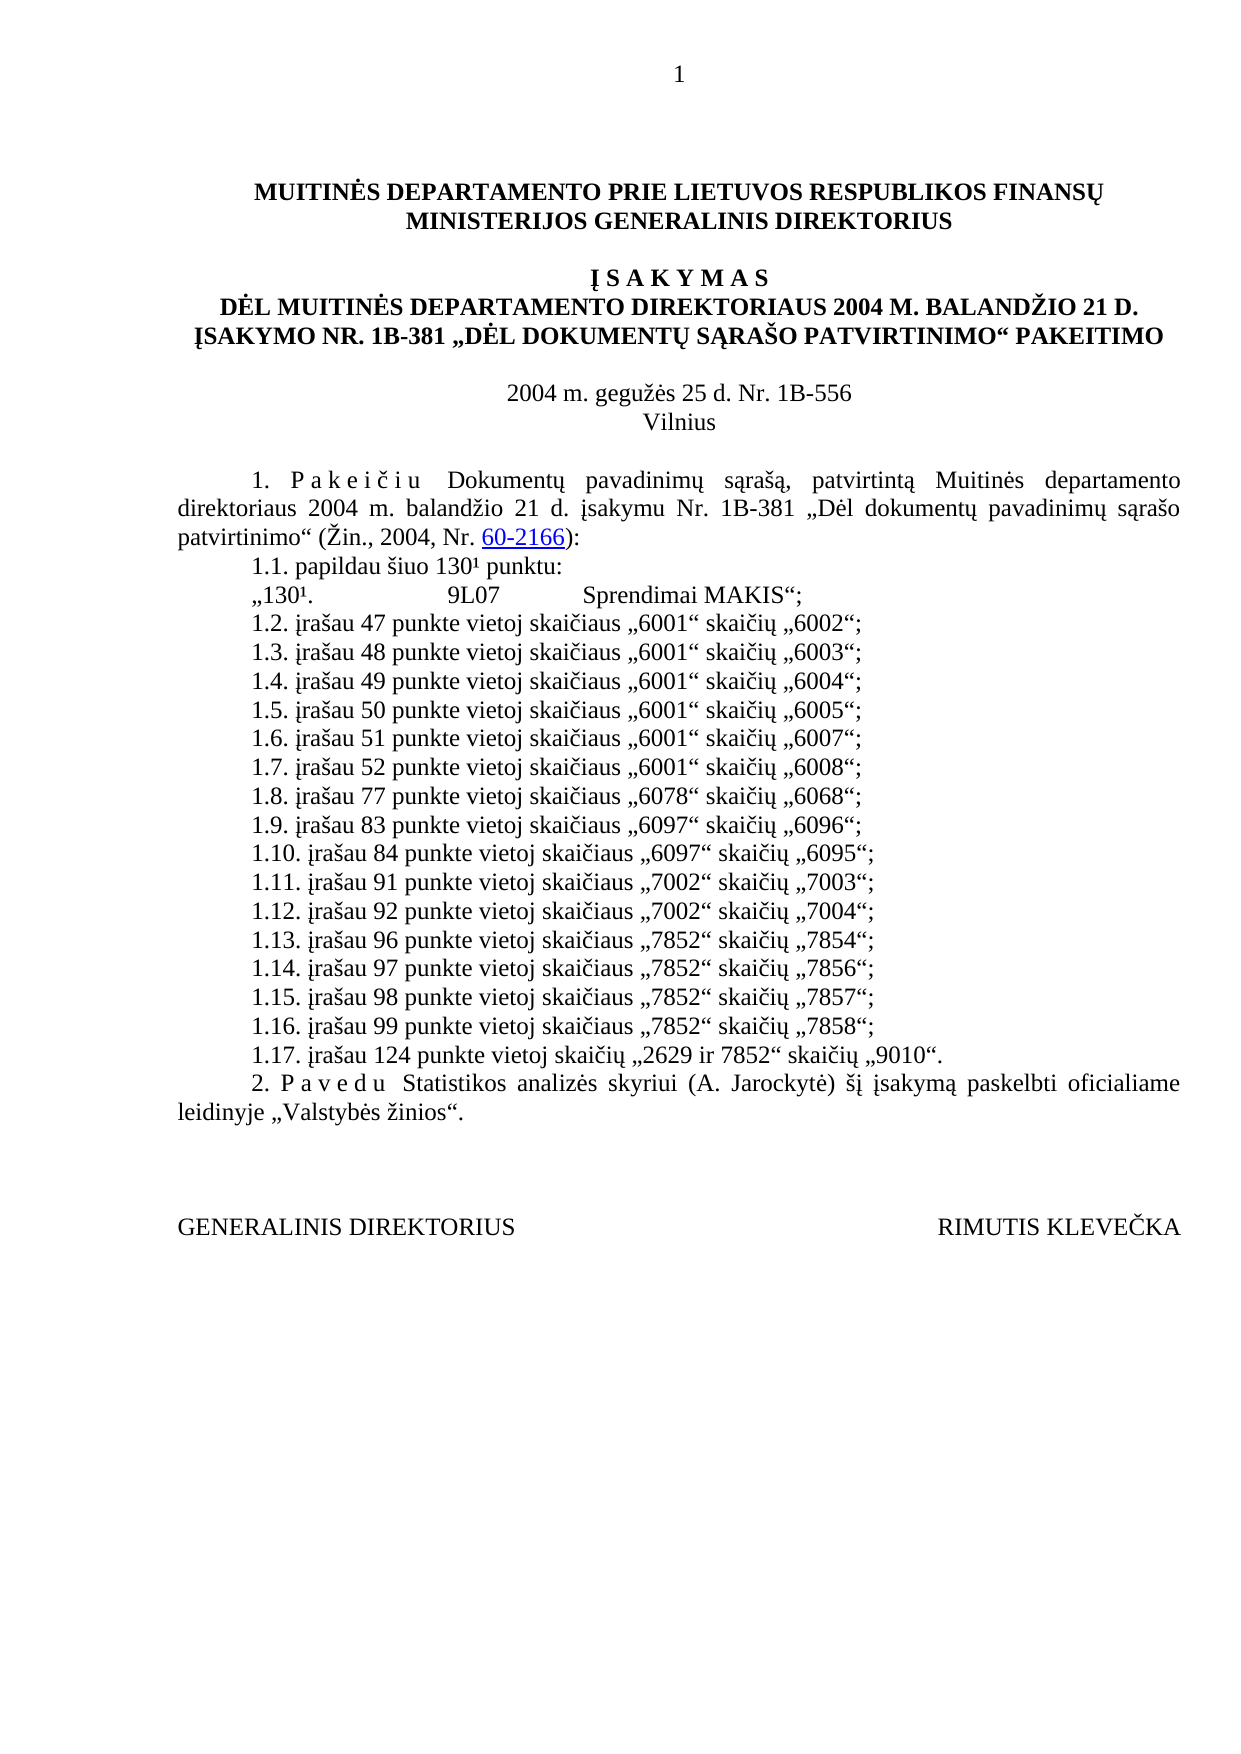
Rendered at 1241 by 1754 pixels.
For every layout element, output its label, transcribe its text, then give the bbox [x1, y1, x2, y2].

text 1.17. įrašau 124 punkte vietoj skaičių „2629 ir 7852“ skaičių „9010“. [177, 1040, 1181, 1068]
text 1.15. įrašau 98 punkte vietoj skaičiaus „7852“ skaičių „7857“; [177, 982, 1181, 1011]
text 2004 m. gegužės 25 d. Nr. 1B-556 [177, 378, 1181, 407]
text 1.10. įrašau 84 punkte vietoj skaičiaus „6097“ skaičių „6095“; [177, 838, 1181, 867]
text 1.14. įrašau 97 punkte vietoj skaičiaus „7852“ skaičių „7856“; [177, 953, 1181, 982]
text „130¹. 9L07 Sprendimai MAKIS“; [177, 580, 1181, 608]
text 2. Pavedu Statistikos analizės skyriui (A. Jarockytė) šį įsakymą paskelbti oficialiame leidinyje „Valstybės žinios“. [177, 1068, 1181, 1126]
text 1.6. įrašau 51 punkte vietoj skaičiaus „6001“ skaičių „6007“; [177, 723, 1181, 752]
text Vilnius [177, 407, 1181, 436]
text DĖL MUITINĖS DEPARTAMENTO DIREKTORIAUS 2004 M. BALANDŽIO 21 D. ĮSAKYMO NR. 1B-381 „DĖL DOKUMENTŲ SĄRAŠO PATVIRTINIMO“ PAKEITIMO [177, 292, 1181, 350]
text 1.7. įrašau 52 punkte vietoj skaičiaus „6001“ skaičių „6008“; [177, 752, 1181, 781]
text 1.8. įrašau 77 punkte vietoj skaičiaus „6078“ skaičių „6068“; [177, 781, 1181, 810]
text 1.2. įrašau 47 punkte vietoj skaičiaus „6001“ skaičių „6002“; [177, 608, 1181, 637]
text 1.3. įrašau 48 punkte vietoj skaičiaus „6001“ skaičių „6003“; [177, 637, 1181, 666]
text Į S A K Y M A S [177, 263, 1181, 292]
text 1.1. papildau šiuo 130¹ punktu: [177, 551, 1181, 580]
text 1.16. įrašau 99 punkte vietoj skaičiaus „7852“ skaičių „7858“; [177, 1011, 1181, 1040]
text 1.4. įrašau 49 punkte vietoj skaičiaus „6001“ skaičių „6004“; [177, 666, 1181, 695]
text 1.13. įrašau 96 punkte vietoj skaičiaus „7852“ skaičių „7854“; [177, 925, 1181, 953]
text Generalinis direktorius Rimutis Klevečka [177, 1212, 1181, 1241]
text 1.5. įrašau 50 punkte vietoj skaičiaus „6001“ skaičių „6005“; [177, 695, 1181, 723]
text 1.11. įrašau 91 punkte vietoj skaičiaus „7002“ skaičių „7003“; [177, 867, 1181, 896]
text 1. Pakeičiu Dokumentų pavadinimų sąrašą, patvirtintą Muitinės departamento direktoriaus 2004 m. balandžio 21 d. įsakymu Nr. 1B-381 „Dėl dokumentų pavadinimų sąrašo patvirtinimo“ (Žin., 2004, Nr. 60-2166): [177, 465, 1181, 551]
text 1.12. įrašau 92 punkte vietoj skaičiaus „7002“ skaičių „7004“; [177, 896, 1181, 925]
text 1.9. įrašau 83 punkte vietoj skaičiaus „6097“ skaičių „6096“; [177, 810, 1181, 838]
text MUITINĖS DEPARTAMENTO PRIE LIETUVOS RESPUBLIKOS FINANSŲ MINISTERIJOS GENERALINIS DIREKTORIUS [177, 177, 1181, 235]
